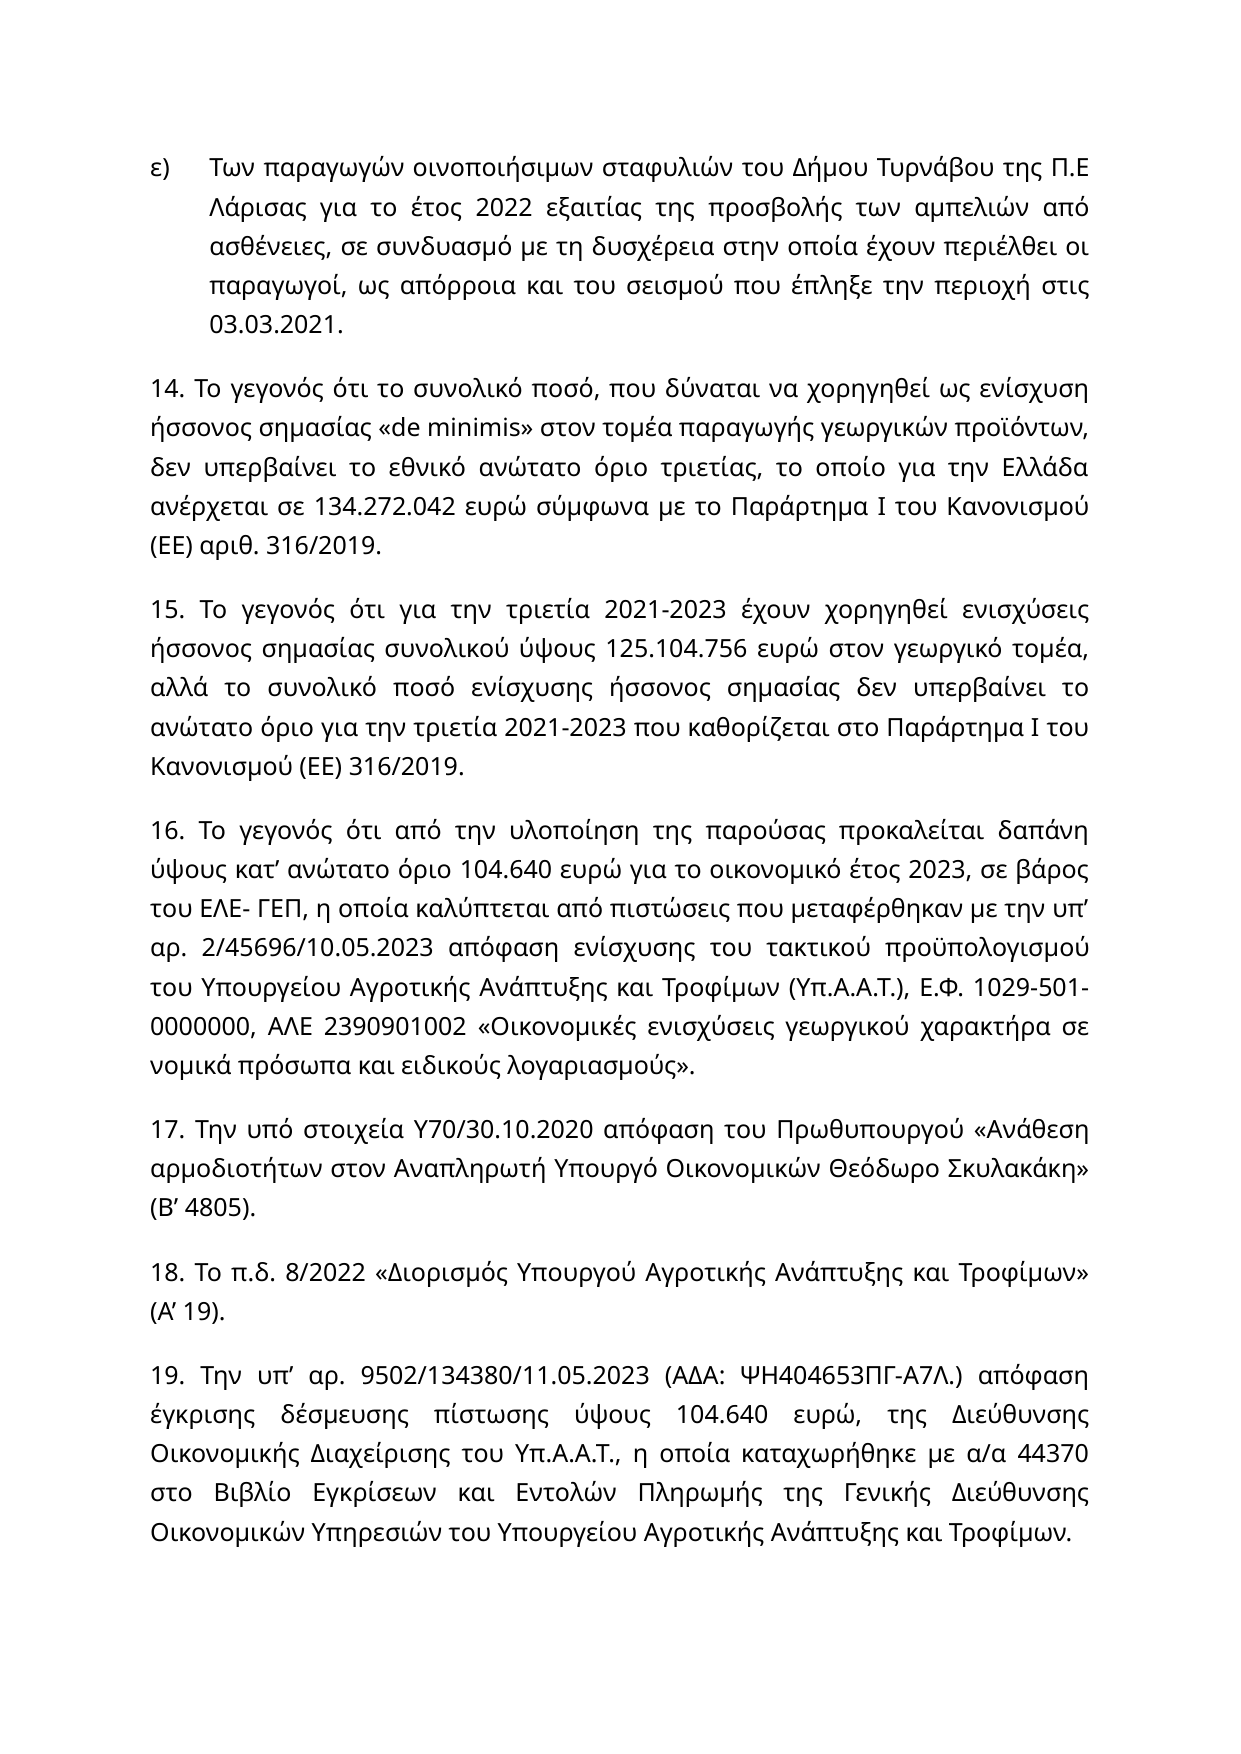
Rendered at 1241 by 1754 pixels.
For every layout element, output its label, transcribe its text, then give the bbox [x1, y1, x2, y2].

text 14. Το γεγονός ότι το συνολικό ποσό, που δύναται να χορηγηθεί ως ενίσχυση ήσσονος σημασίας «de minimis» στον τομέα παραγωγής γεωργικών προϊόντων, δεν υπερβαίνει το εθνικό ανώτατο όριο τριετίας, το οποίο για την Ελλάδα ανέρχεται σε 134.272.042 ευρώ σύμφωνα με το Παράρτημα Ι του Κανονισμού (ΕΕ) αριθ. 316/2019. [150, 371, 1090, 562]
text 16. Το γεγονός ότι από την υλοποίηση της παρούσας προκαλείται δαπάνη ύψους κατ’ ανώτατο όριο 104.640 ευρώ για το οικονομικό έτος 2023, σε βάρος του ΕΛΕ- ΓΕΠ, η οποία καλύπτεται από πιστώσεις που μεταφέρθηκαν με την υπ’ αρ. 2/45696/10.05.2023 απόφαση ενίσχυσης του τακτικού προϋπολογισμού του Υπουργείου Αγροτικής Ανάπτυξης και Τροφίμων (Υπ.Α.Α.Τ.), Ε.Φ. 1029-501-0000000, ΑΛΕ 2390901002 «Οικονομικές ενισχύσεις γεωργικού χαρακτήρα σε νομικά πρόσωπα και ειδικούς λογαριασμούς». [150, 812, 1090, 1082]
text 18. Το π.δ. 8/2022 «Διορισμός Υπουργού Αγροτικής Ανάπτυξης και Τροφίμων» (Α’ 19). [150, 1254, 1090, 1327]
text 15. Το γεγονός ότι για την τριετία 2021-2023 έχουν χορηγηθεί ενισχύσεις ήσσονος σημασίας συνολικού ύψους 125.104.756 ευρώ στον γεωργικό τομέα, αλλά το συνολικό ποσό ενίσχυσης ήσσονος σημασίας δεν υπερβαίνει το ανώτατο όριο για την τριετία 2021-2023 που καθορίζεται στο Παράρτημα Ι του Κανονισμού (ΕΕ) 316/2019. [150, 592, 1090, 782]
text 19. Την υπ’ αρ. 9502/134380/11.05.2023 (ΑΔΑ: ΨΗ404653ΠΓ-Α7Λ.) απόφαση έγκρισης δέσμευσης πίστωσης ύψους 104.640 ευρώ, της Διεύθυνσης Οικονομικής Διαχείρισης του Υπ.Α.Α.Τ., η οποία καταχωρήθηκε με α/α 44370 στο Βιβλίο Εγκρίσεων και Εντολών Πληρωμής της Γενικής Διεύθυνσης Οικονομικών Υπηρεσιών του Υπουργείου Αγροτικής Ανάπτυξης και Τροφίμων. [150, 1357, 1090, 1548]
text 17. Την υπό στοιχεία Υ70/30.10.2020 απόφαση του Πρωθυπουργού «Ανάθεση αρμοδιοτήτων στον Αναπληρωτή Υπουργό Οικονομικών Θεόδωρο Σκυλακάκη» (Β’ 4805). [150, 1112, 1090, 1224]
list ε) Των παραγωγών οινοποιήσιμων σταφυλιών του Δήμου Τυρνάβου της Π.Ε Λάρισας για το έτος 2022 εξαιτίας της προσβολής των αμπελιών από ασθένειες, σε συνδυασμό με τη δυσχέρεια στην οποία έχουν περιέλθει οι παραγωγοί, ως απόρροια και του σεισμού που έπληξε την περιοχή στις 03.03.2021. [150, 150, 1090, 341]
